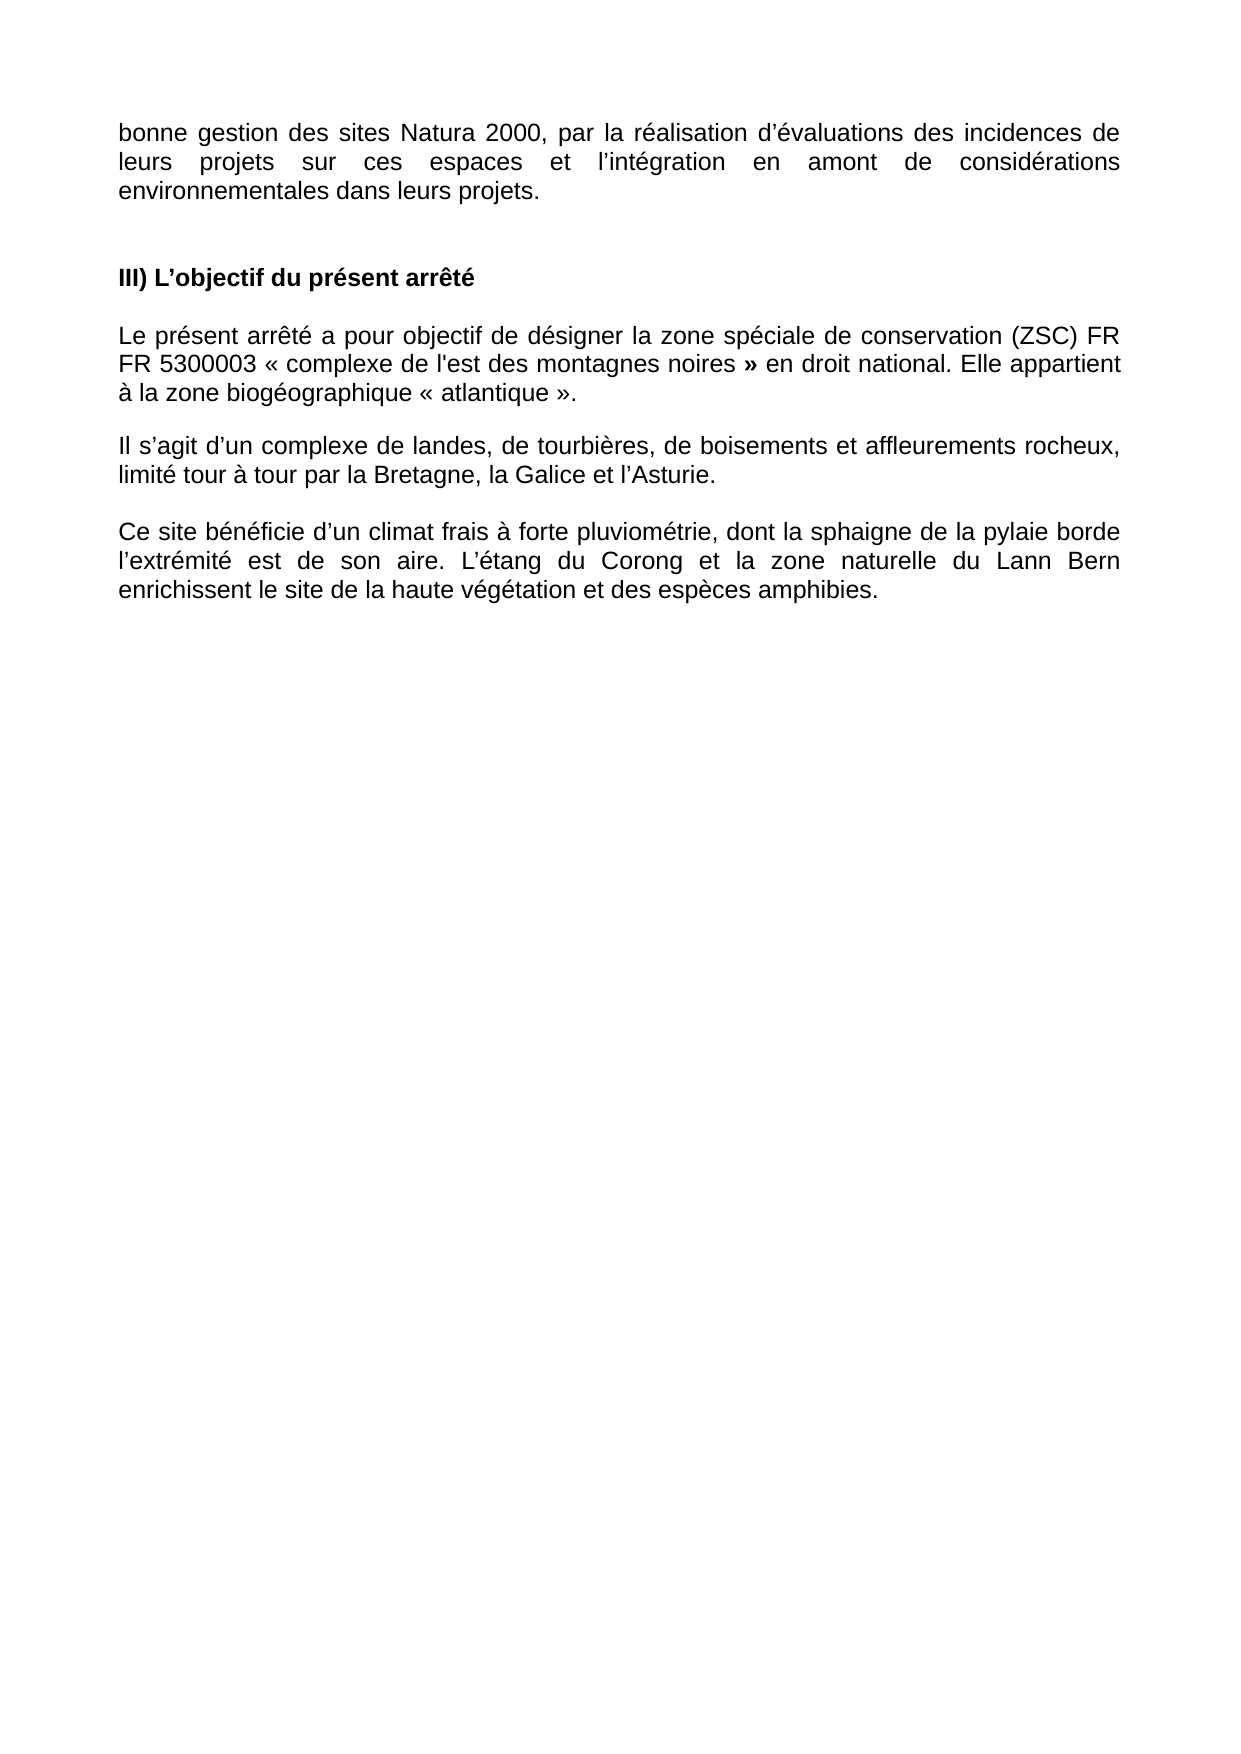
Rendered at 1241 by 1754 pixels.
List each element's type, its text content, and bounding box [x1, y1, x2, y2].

text Ce site bénéficie d’un climat frais à forte pluviométrie, dont la sphaigne de la pylaie borde l’extrémité est de son aire. L’étang du Corong et la zone naturelle du Lann Bern enrichissent le site de la haute végétation et des espèces amphibies. [118, 517, 1122, 603]
text Le présent arrêté a pour objectif de désigner la zone spéciale de conservation (ZSC) FR FR 5300003 « complexe de l'est des montagnes noires » en droit national. Elle appartient à la zone biogéographique « atlantique ». [118, 321, 1122, 407]
text bonne gestion des sites Natura 2000, par la réalisation d’évaluations des incidences de leurs projets sur ces espaces et l’intégration en amont de considérations environnementales dans leurs projets. [118, 118, 1122, 204]
text Il s’agit d’un complexe de landes, de tourbières, de boisements et affleurements rocheux, limité tour à tour par la Bretagne, la Galice et l’Asturie. [118, 431, 1122, 488]
text III) L’objectif du présent arrêté [118, 263, 1122, 291]
